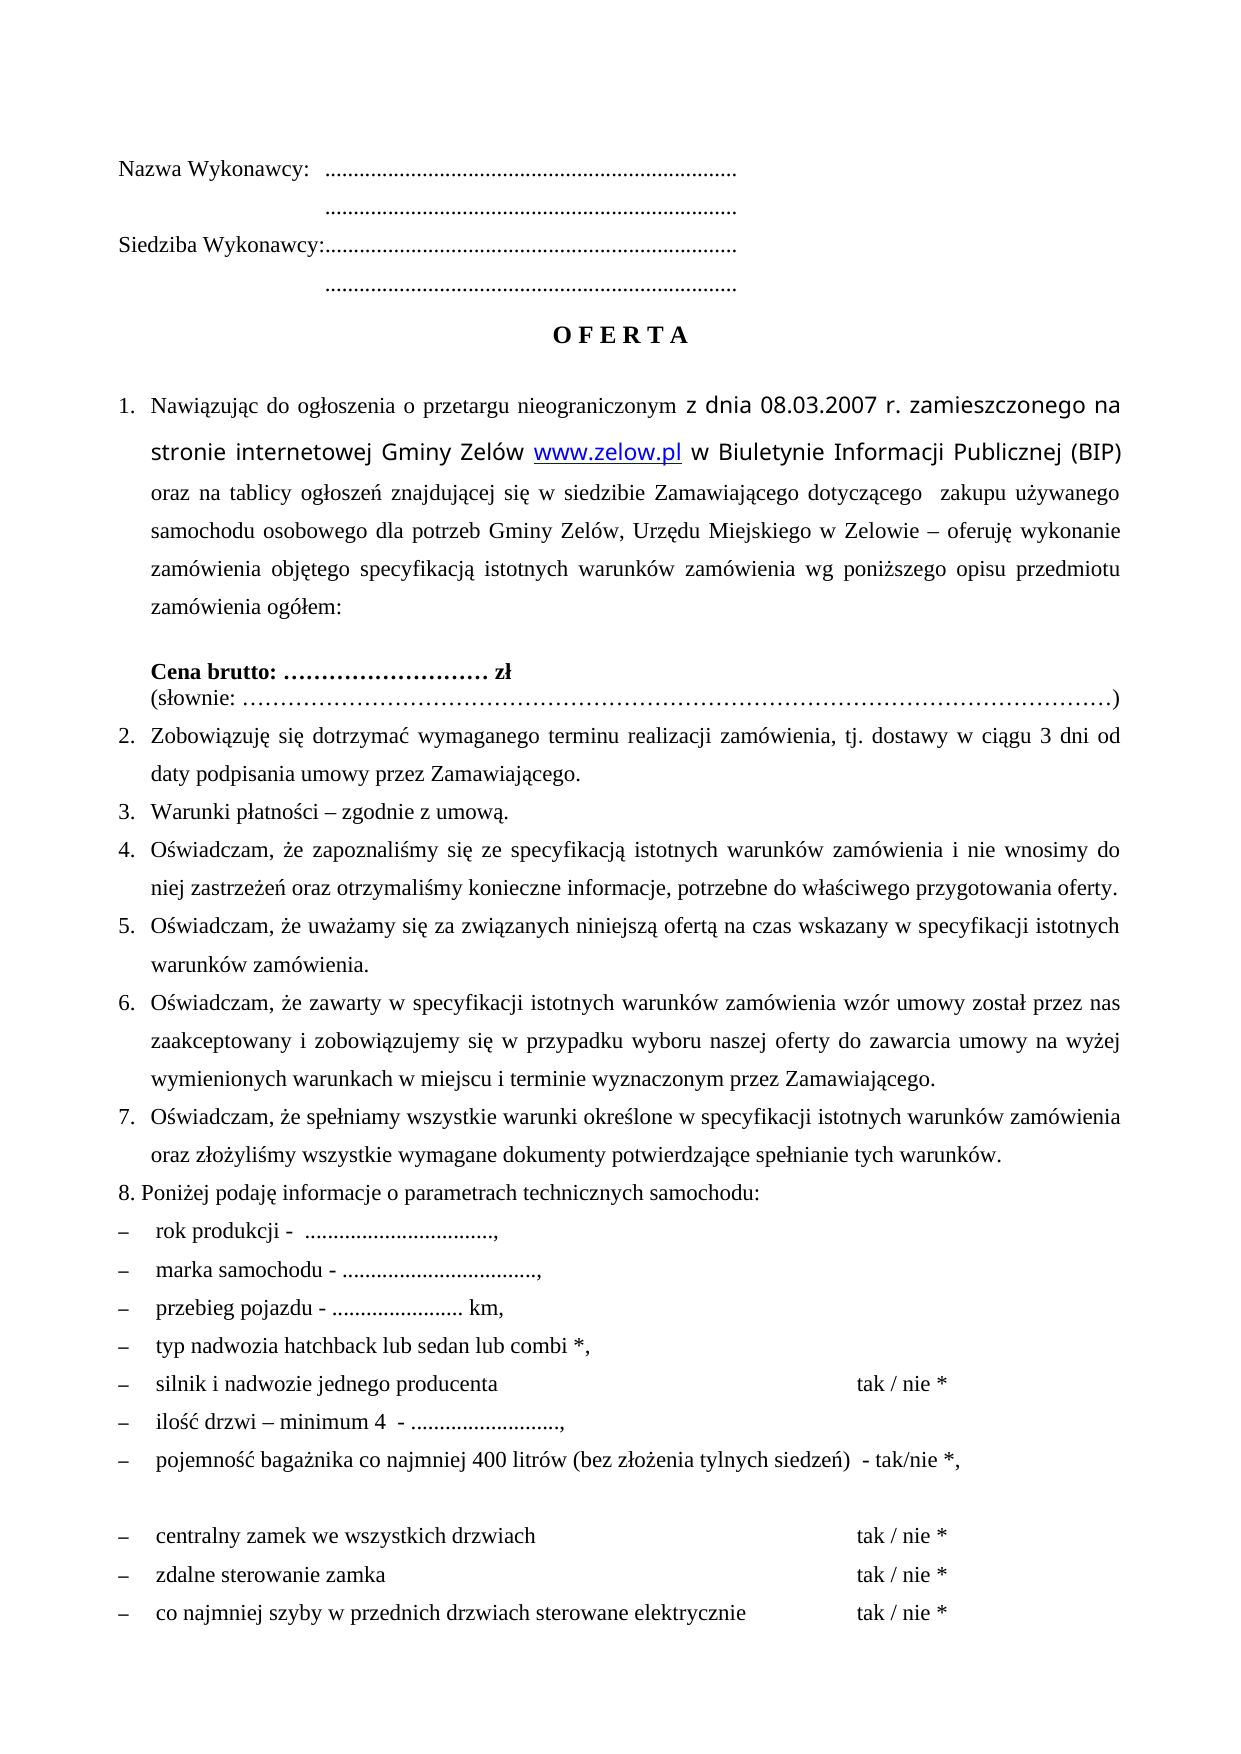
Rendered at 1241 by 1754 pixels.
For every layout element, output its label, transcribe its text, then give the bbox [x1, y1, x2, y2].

list pojemność bagażnika co najmniej 400 litrów (bez złożenia tylnych siedzeń) - tak/nie *, [118, 1447, 1122, 1473]
text 5. Oświadczam, że uważamy się za związanych niniejszą ofertą na czas wskazany w specyfikacji istotnych warunków zamówienia. [118, 913, 1122, 977]
text Nazwa Wykonawcy: [118, 156, 1122, 182]
text Cena brutto: ……………………… zł [118, 659, 1122, 685]
list zdalne sterowanie zamka tak / nie * [118, 1562, 1122, 1587]
text 2. Zobowiązuję się dotrzymać wymaganego terminu realizacji zamówienia, tj. dostawy w ciągu 3 dni od daty podpisania umowy przez Zamawiającego. [118, 723, 1122, 786]
text 8. Poniżej podaję informacje o parametrach technicznych samochodu: [118, 1180, 1122, 1206]
list centralny zamek we wszystkich drzwiach tak / nie * [118, 1523, 1122, 1549]
list przebieg pojazdu - ....................... km, [118, 1295, 1122, 1320]
text 4. Oświadczam, że zapoznaliśmy się ze specyfikacją istotnych warunków zamówienia i nie wnosimy do niej zastrzeżeń oraz otrzymaliśmy konieczne informacje, potrzebne do właściwego przygotowania oferty. [118, 837, 1122, 901]
list co najmniej szyby w przednich drzwiach sterowane elektrycznie tak / nie * [118, 1600, 1122, 1625]
text 1. Nawiązując do ogłoszenia o przetargu nieograniczonym z dnia 08.03.2007 r. zamieszczonego na stronie internetowej Gminy Zelów www.zelow.pl w Biuletynie Informacji Publicznej (BIP) oraz na tablicy ogłoszeń znajdującej się w siedzibie Zamawiającego dotyczącego zakupu używanego samochodu osobowego dla potrzeb Gminy Zelów, Urzędu Miejskiego w Zelowie – oferuję wykonanie zamówienia objętego specyfikacją istotnych warunków zamówienia wg poniższego opisu przedmiotu zamówienia ogółem: [118, 389, 1122, 620]
text 6. Oświadczam, że zawarty w specyfikacji istotnych warunków zamówienia wzór umowy został przez nas zaakceptowany i zobowiązujemy się w przypadku wyboru naszej oferty do zawarcia umowy na wyżej wymienionych warunkach w miejscu i terminie wyznaczonym przez Zamawiającego. [118, 990, 1122, 1091]
text Siedziba Wykonawcy: [118, 232, 1122, 258]
text 7. Oświadczam, że spełniamy wszystkie warunki określone w specyfikacji istotnych warunków zamówienia oraz złożyliśmy wszystkie wymagane dokumenty potwierdzające spełnianie tych warunków. [118, 1104, 1122, 1168]
text 3. Warunki płatności – zgodnie z umową. [118, 799, 1122, 824]
text (słownie: ……………………………………………………………………………………………………) [118, 685, 1122, 710]
list ilość drzwi – minimum 4 - .........................., [118, 1409, 1122, 1434]
text O F E R T A [118, 321, 1122, 349]
list typ nadwozia hatchback lub sedan lub combi *, [118, 1333, 1122, 1358]
list rok produkcji - ................................., [118, 1218, 1122, 1244]
list marka samochodu - .................................., [118, 1257, 1122, 1282]
list silnik i nadwozie jednego producenta tak / nie * [118, 1371, 1122, 1396]
